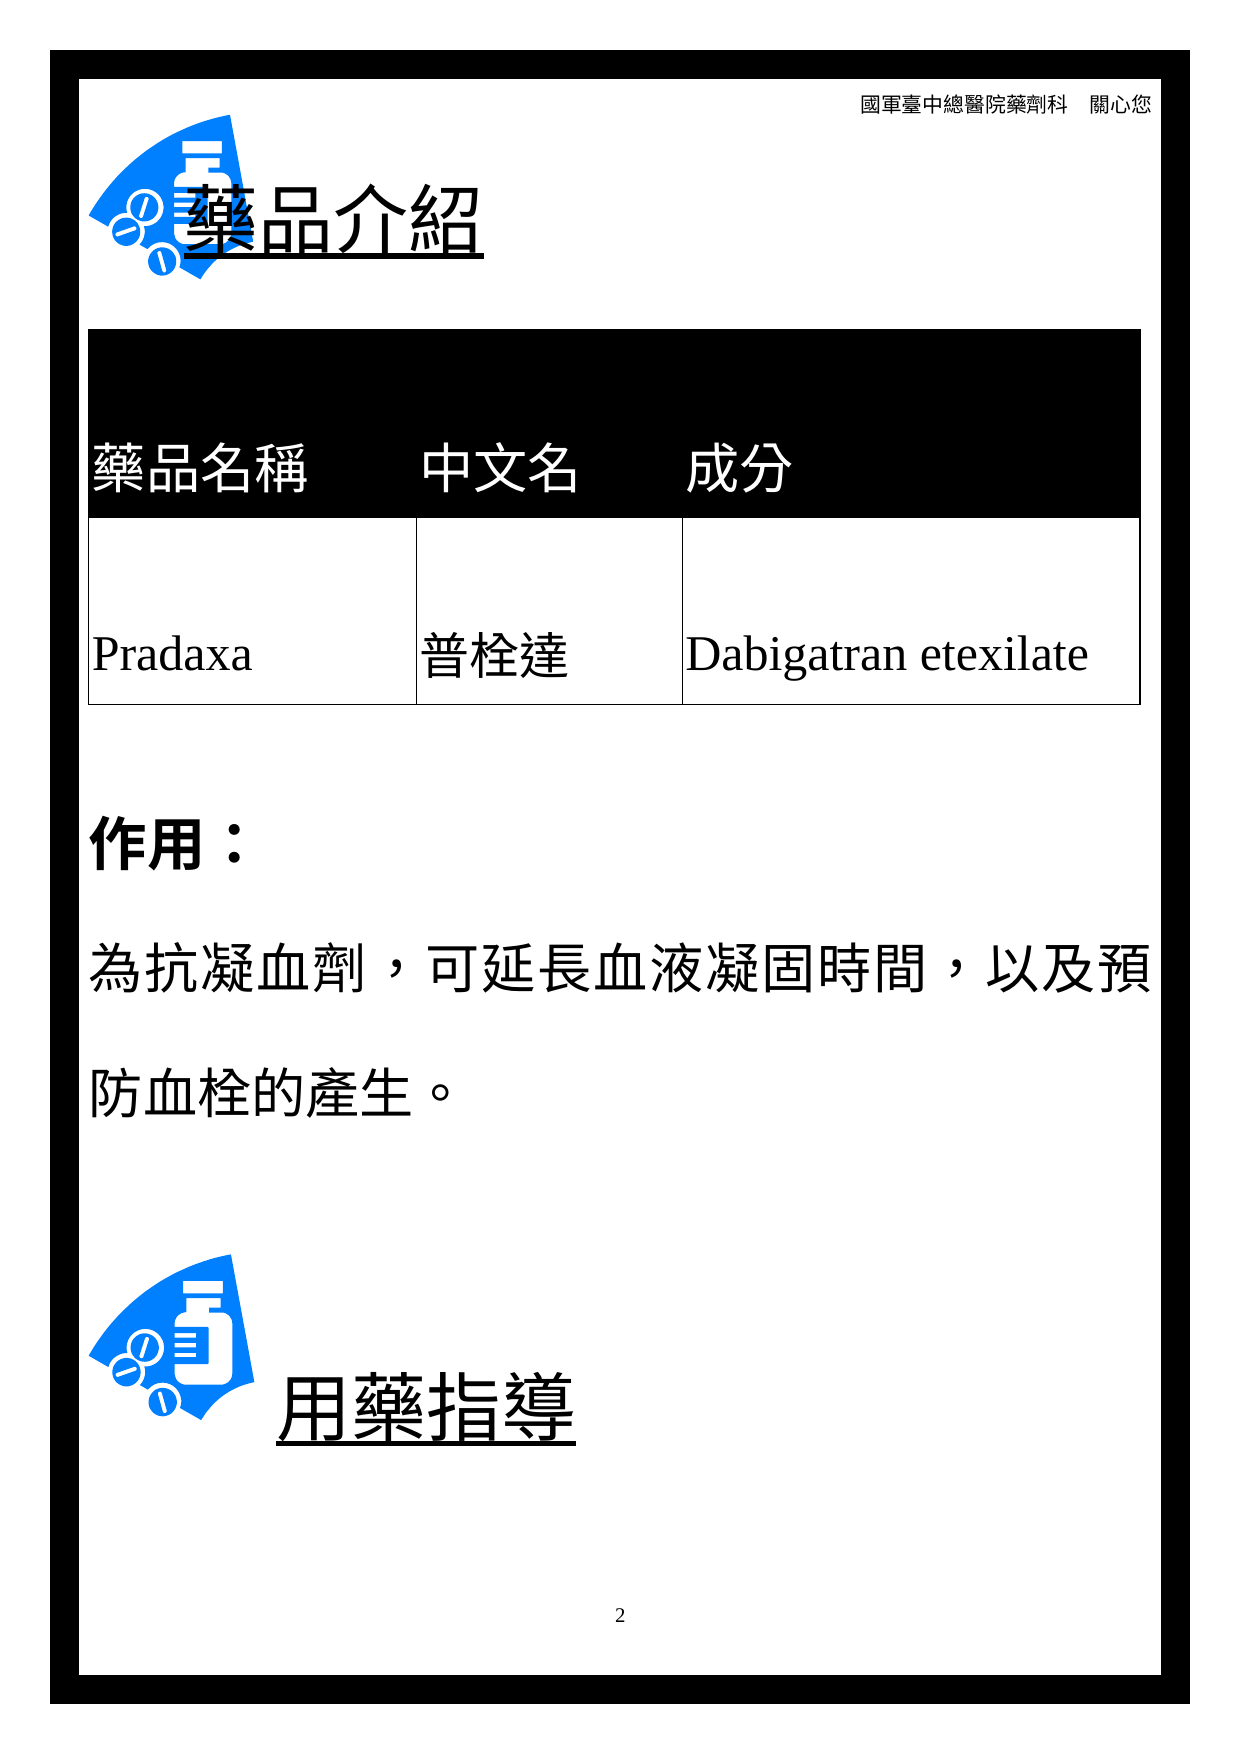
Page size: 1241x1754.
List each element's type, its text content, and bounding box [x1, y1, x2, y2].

text 藥品介紹 [89, 142, 157, 213]
text [898, 767, 1152, 892]
text 藥品介紹 [183, 142, 221, 153]
text [592, 767, 625, 783]
text 用藥指導 [89, 1329, 1152, 1454]
text 作用： [89, 767, 341, 892]
table_header 藥品名稱 [89, 330, 416, 517]
text 藥品介紹 [305, 226, 322, 243]
text 藥品介紹 [448, 228, 470, 245]
text 藥品介紹 [175, 193, 195, 197]
text 藥品介紹 [158, 252, 165, 267]
text 為抗凝血劑，可延長血液凝固時間，以及預防血栓的產生。 [89, 892, 1152, 1142]
table_header 成分 [683, 330, 1139, 517]
text 藥品介紹 [89, 189, 180, 267]
table_header 中文名 [417, 330, 682, 517]
table_cell Dabigatran etexilate [683, 518, 1139, 704]
table_cell Pradaxa [89, 518, 416, 704]
table_cell 普栓達 [417, 518, 682, 704]
text 藥品介紹 [211, 142, 1152, 267]
text 藥品介紹 [270, 226, 285, 243]
text [510, 789, 724, 892]
text 藥品介紹 [175, 159, 231, 244]
